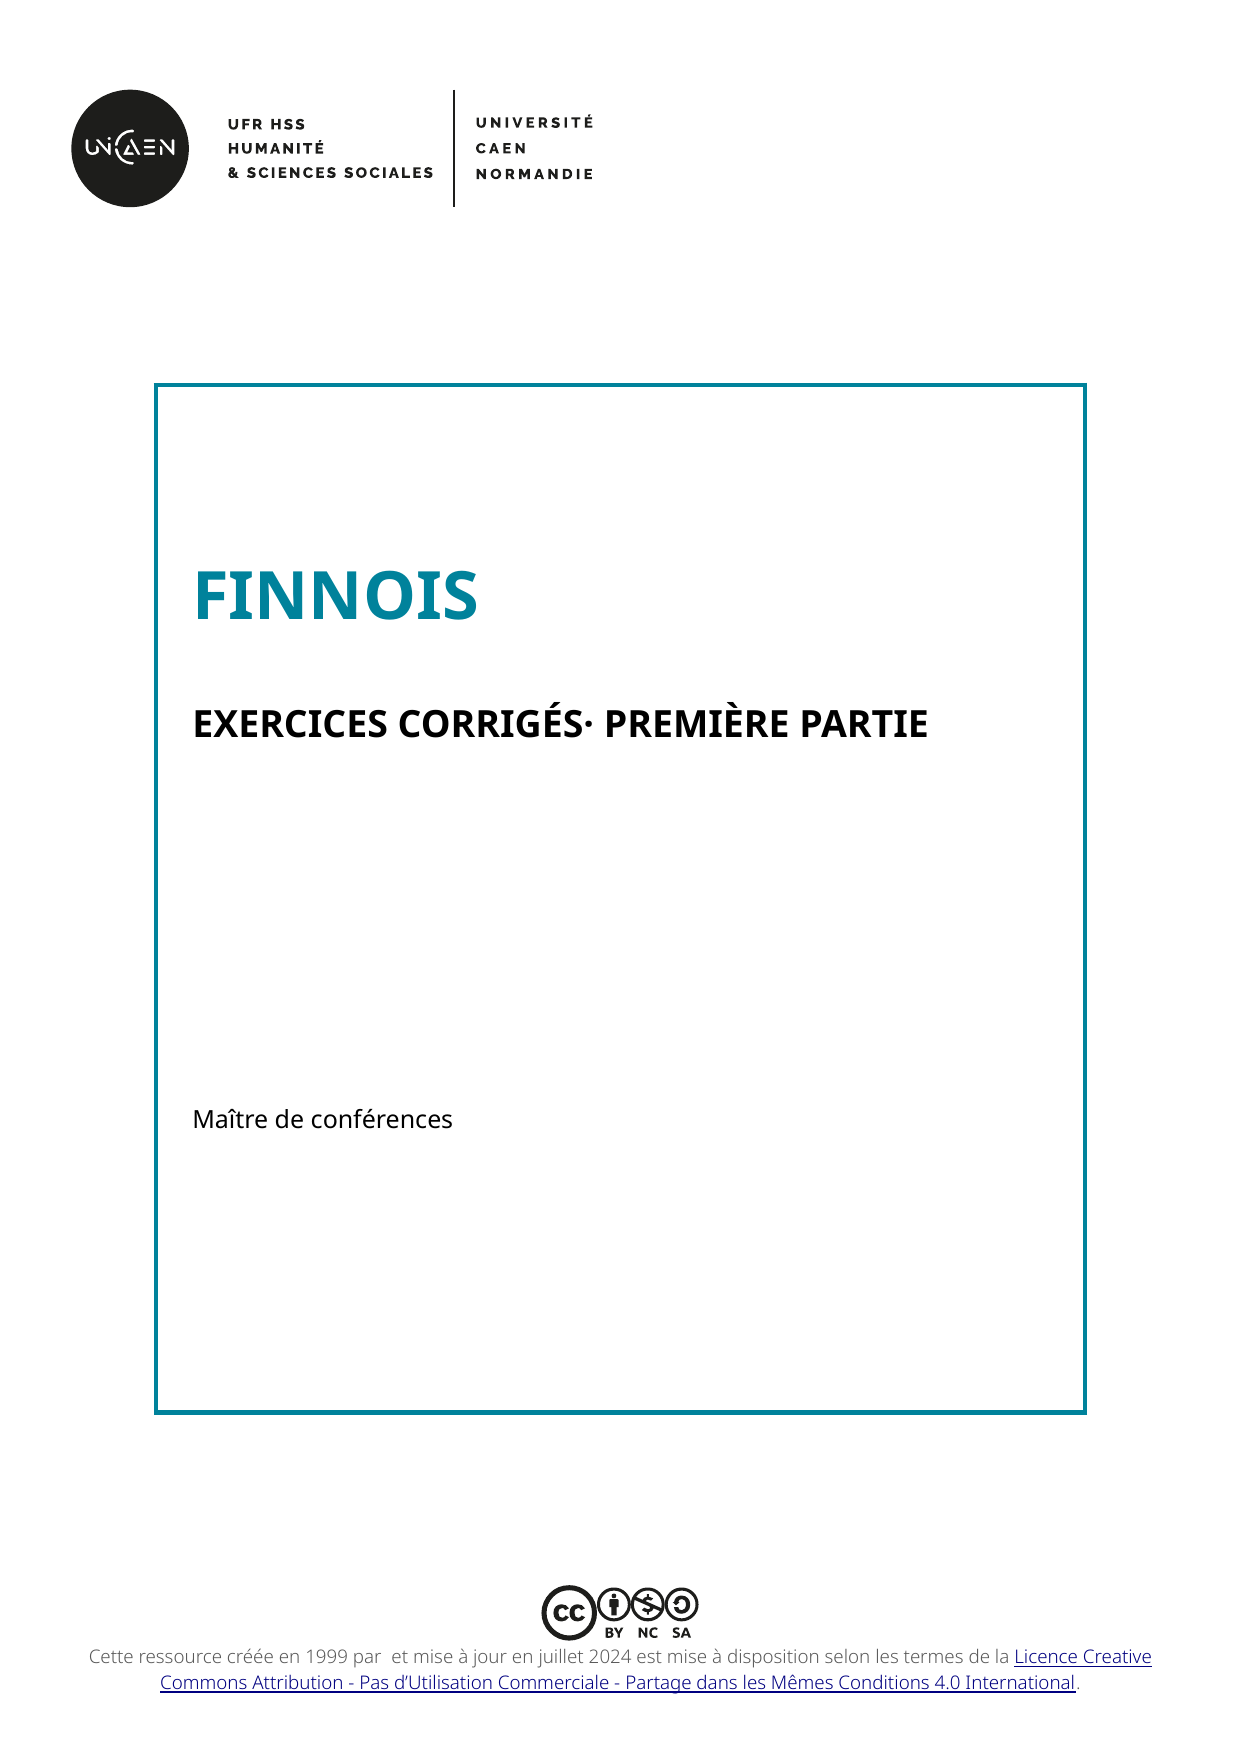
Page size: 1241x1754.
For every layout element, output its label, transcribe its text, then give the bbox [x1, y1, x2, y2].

text [1087, 1102, 1195, 1136]
text Richard Renault [192, 1044, 1083, 1089]
text FINNOIS [192, 548, 1059, 639]
text Maître de conférences [192, 1102, 1083, 1136]
text Exercices Corrigés· Première partie [192, 698, 1083, 749]
text Richard Renault [1087, 1044, 1195, 1089]
text [1087, 698, 1195, 749]
